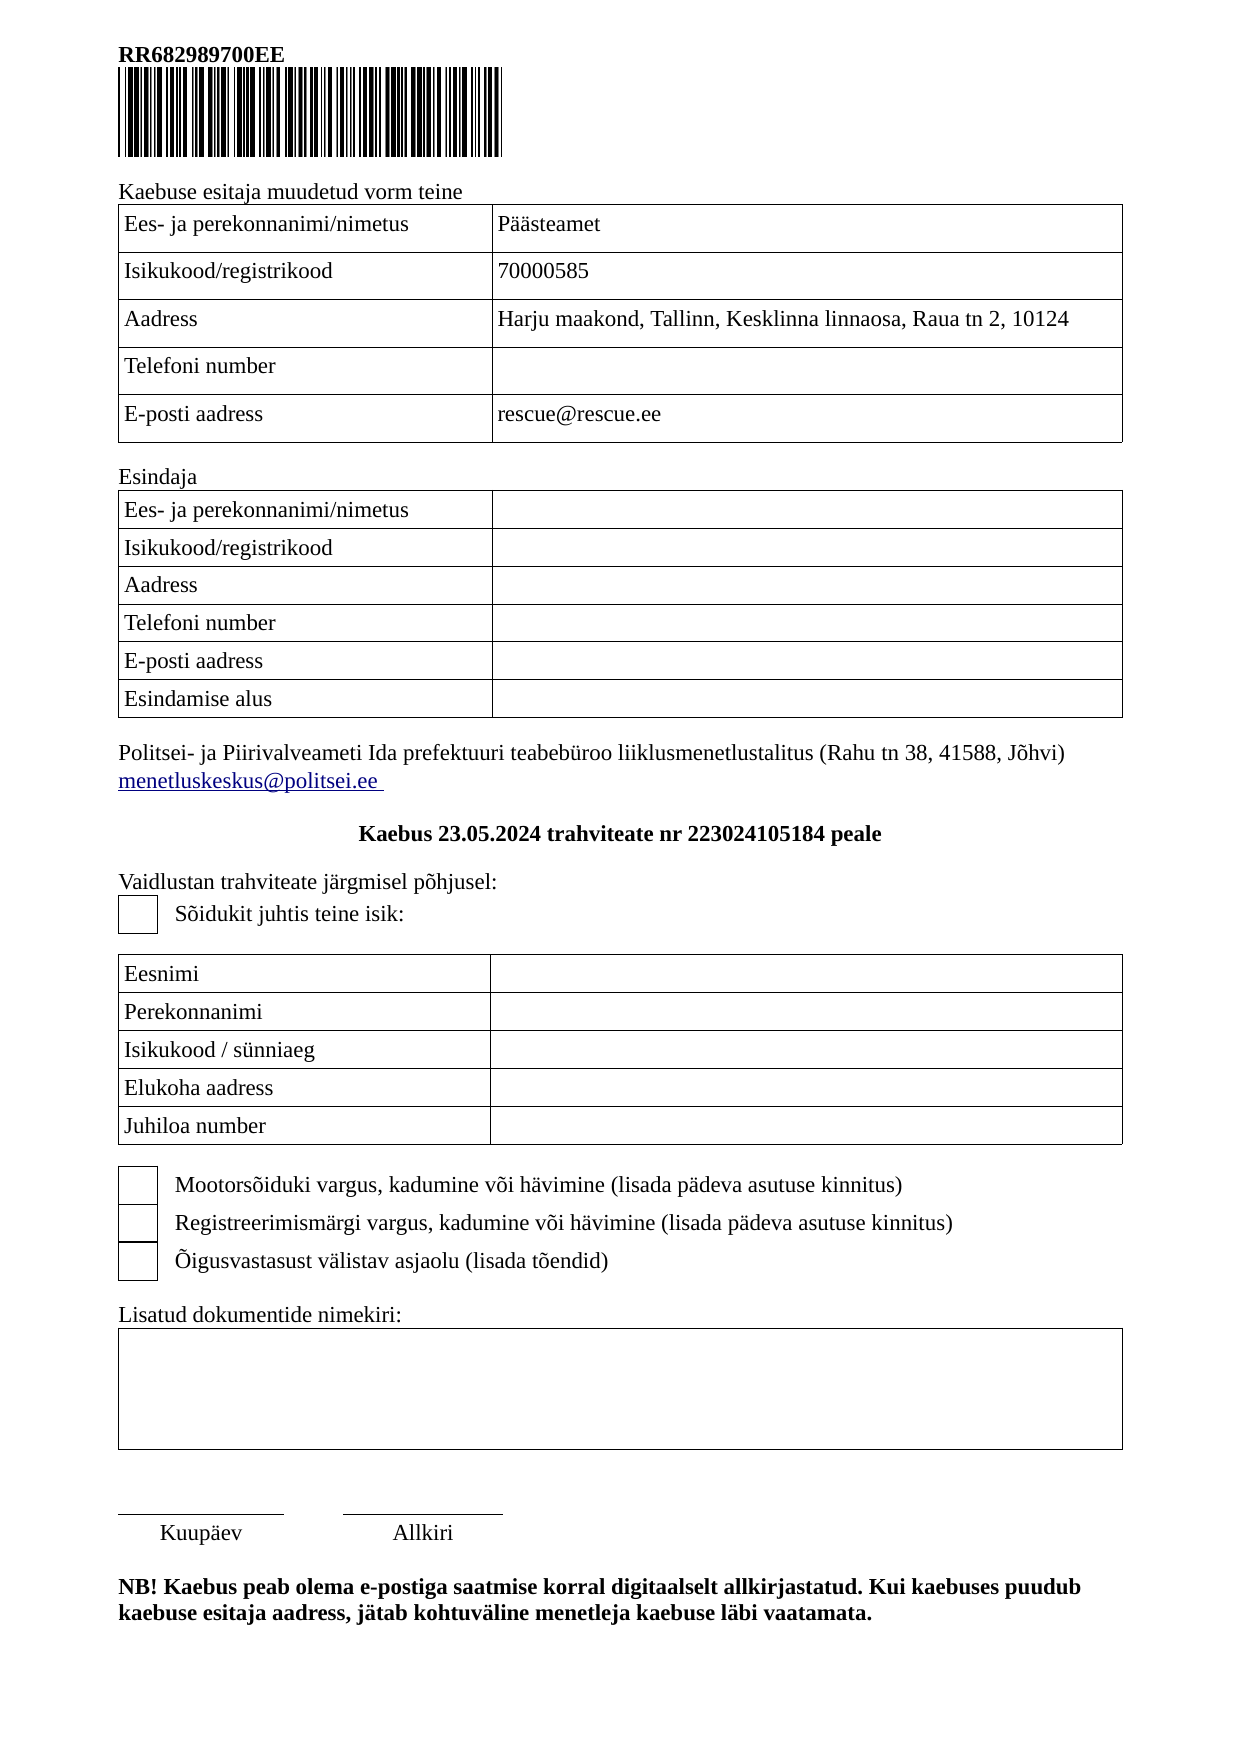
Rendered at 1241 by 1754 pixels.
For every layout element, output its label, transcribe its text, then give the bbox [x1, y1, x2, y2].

table_header Päästeamet [493, 205, 1122, 252]
table_cell rescue@rescue.ee [493, 395, 1122, 442]
table_header Eesnimi [119, 955, 490, 992]
table_cell [493, 680, 1122, 717]
table_cell [491, 1069, 1122, 1106]
text Lisatud dokumentide nimekiri: [118, 1301, 1122, 1327]
table_cell 70000585 [493, 253, 1122, 299]
table_cell [491, 1031, 1122, 1068]
table_header Registreerimismärgi vargus, kadumine või hävimine (lisada pädeva asutuse kinnitus) [158, 1204, 1122, 1241]
text Kaebus 23.05.2024 trahviteate nr 223024105184 peale [118, 820, 1122, 847]
table_cell [491, 993, 1122, 1030]
text Esindaja [118, 463, 1122, 490]
table_cell [493, 642, 1122, 679]
text Vaidlustan trahviteate järgmisel põhjusel: [118, 868, 1122, 895]
table_cell Isikukood/registrikood [119, 529, 492, 566]
table_header Õigusvastasust välistav asjaolu (lisada tõendid) [158, 1242, 1122, 1279]
table_header Mootorsõiduki vargus, kadumine või hävimine (lisada pädeva asutuse kinnitus) [158, 1166, 1122, 1203]
table_cell Harju maakond, Tallinn, Kesklinna linnaosa, Raua tn 2, 10124 [493, 300, 1122, 347]
table_cell Aadress [119, 567, 492, 603]
table_cell Perekonnanimi [119, 993, 490, 1030]
table_cell [493, 529, 1122, 566]
table_cell Allkiri [343, 1515, 502, 1552]
table_cell Telefoni number [119, 348, 492, 394]
table_header Sõidukit juhtis teine isik: [158, 895, 1122, 933]
table_cell Kuupäev [118, 1515, 284, 1552]
picture [118, 67, 502, 157]
table_header [118, 1476, 284, 1514]
text Kaebuse esitaja muudetud vorm teine [118, 178, 1122, 204]
table_cell Isikukood/registrikood [119, 253, 492, 299]
table_header [119, 1329, 1122, 1449]
table_header [343, 1476, 502, 1514]
text Politsei- ja Piirivalveameti Ida prefektuuri teabebüroo liiklusmenetlustalitus (Rahu tn 38, 41588, Jõhvi) menetluskeskus@politsei.ee [118, 739, 1122, 794]
table_cell Juhiloa number [119, 1107, 490, 1144]
table_cell Isikukood / sünniaeg [119, 1031, 490, 1068]
table_cell [493, 605, 1122, 641]
table_cell E-posti aadress [119, 395, 492, 442]
table_cell Telefoni number [119, 605, 492, 641]
table_cell Elukoha aadress [119, 1069, 490, 1106]
table_cell E-posti aadress [119, 642, 492, 679]
text NB! Kaebus peab olema e-postiga saatmise korral digitaalselt allkirjastatud. Kui kaebuses puudub kaebuse esitaja aadress, jätab kohtuväline menetleja kaebuse läbi vaatamata. [118, 1573, 1122, 1626]
table_cell Esindamise alus [119, 680, 492, 717]
table_cell [493, 348, 1122, 394]
table_header Ees- ja perekonnanimi/nimetus [119, 205, 492, 252]
table_cell [493, 567, 1122, 603]
table_cell [284, 1514, 343, 1552]
text RR682989700EE [118, 41, 1122, 68]
table_header Ees- ja perekonnanimi/nimetus [119, 491, 492, 528]
table_header [119, 1243, 157, 1279]
table_cell Aadress [119, 300, 492, 347]
table_header [491, 955, 1122, 992]
table_header [119, 896, 157, 933]
table_header [493, 491, 1122, 528]
table_header [119, 1167, 157, 1203]
table_cell [491, 1107, 1122, 1144]
table_header [284, 1476, 343, 1514]
table_header [119, 1205, 157, 1241]
